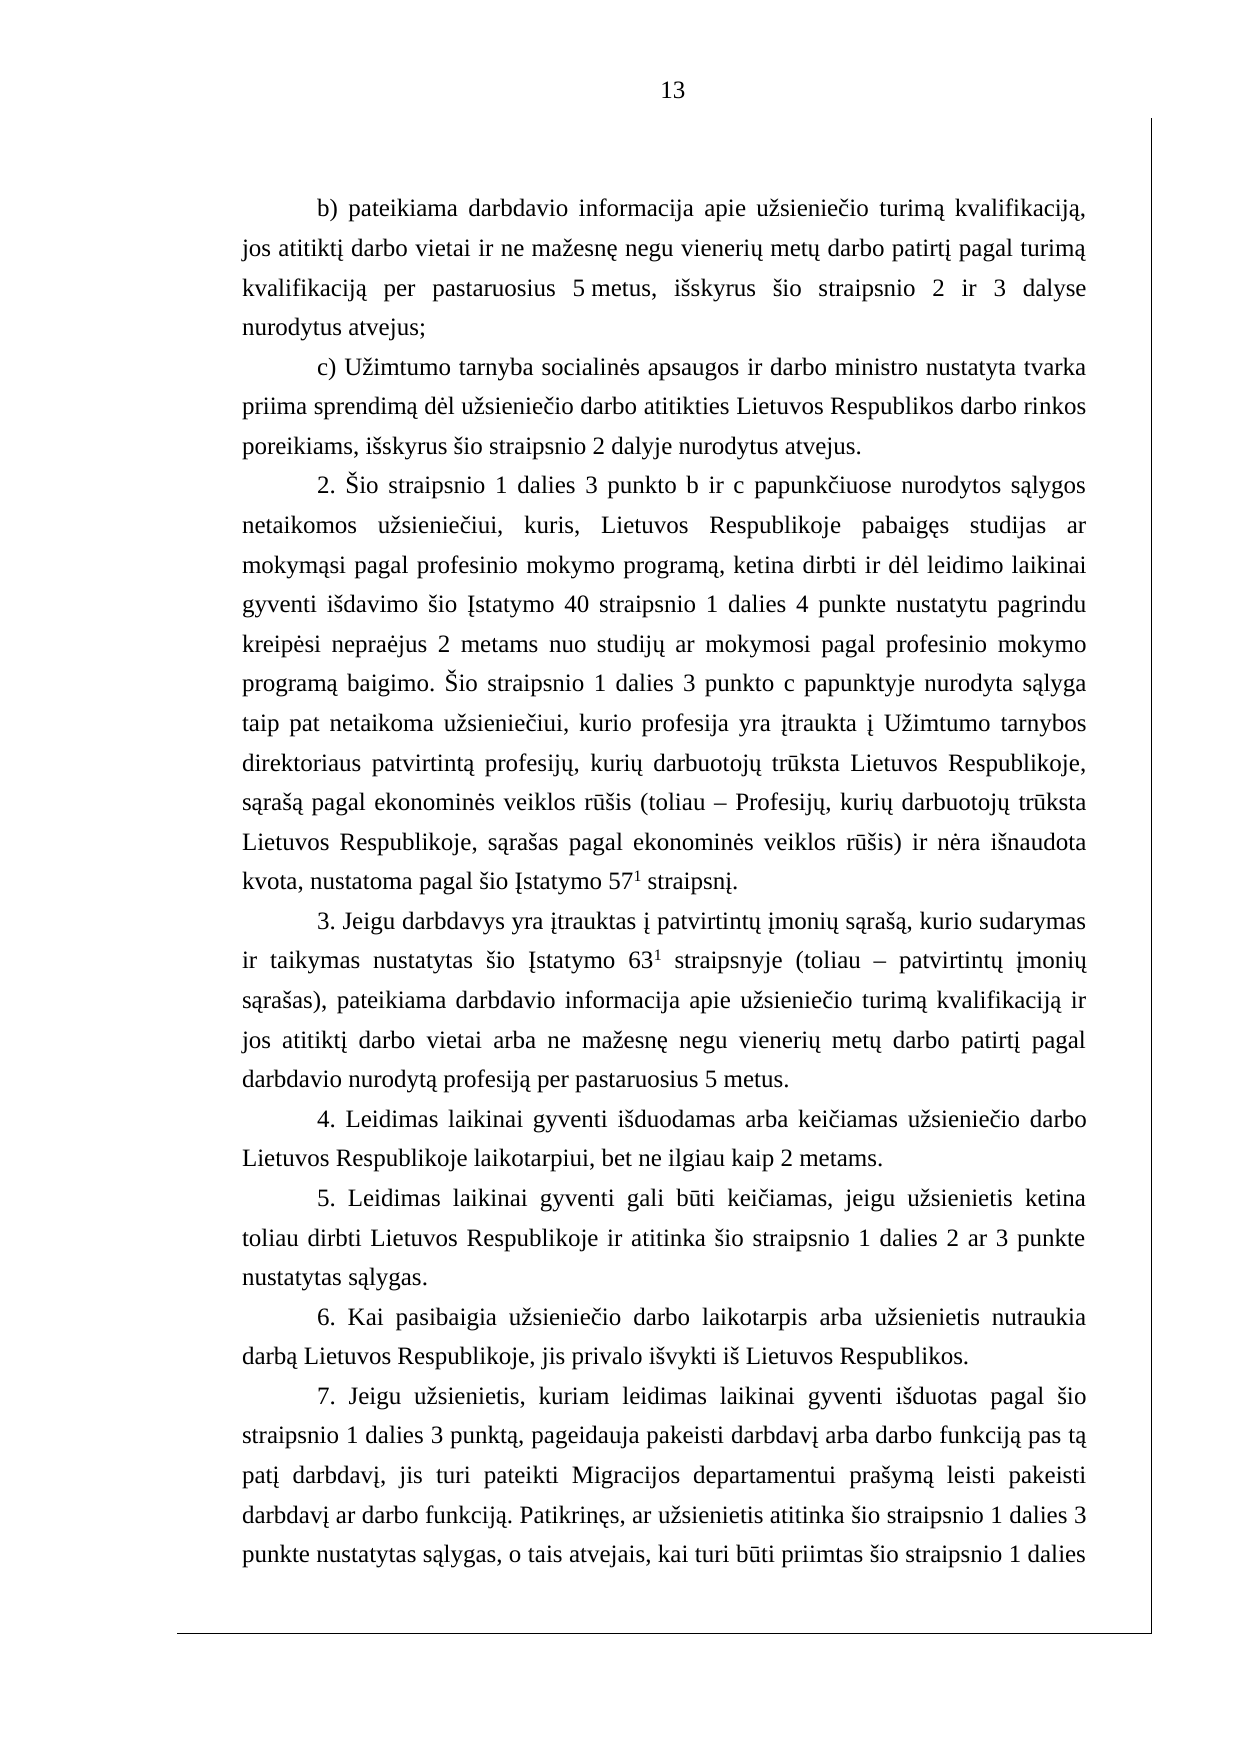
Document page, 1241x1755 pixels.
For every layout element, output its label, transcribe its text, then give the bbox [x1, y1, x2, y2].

text 5. Leidimas laikinai gyventi gali būti keičiamas, jeigu užsienietis ketina toliau dirbti Lietuvos Respublikoje ir atitinka šio straipsnio 1 dalies 2 ar 3 punkte nustatytas sąlygas. [177, 1172, 1151, 1291]
text b) pateikiama darbdavio informacija apie užsieniečio turimą kvalifikaciją, jos atitiktį darbo vietai ir ne mažesnę negu vienerių metų darbo patirtį pagal turimą kvalifikaciją per pastaruosius 5 metus, išskyrus šio straipsnio 2 ir 3 dalyse nurodytus atvejus; [177, 118, 1151, 341]
text 3. Jeigu darbdavys yra įtrauktas į patvirtintų įmonių sąrašą, kurio sudarymas ir taikymas nustatytas šio Įstatymo 631 straipsnyje (toliau – patvirtintų įmonių sąrašas), pateikiama darbdavio informacija apie užsieniečio turimą kvalifikaciją ir jos atitiktį darbo vietai arba ne mažesnę negu vienerių metų darbo patirtį pagal darbdavio nurodytą profesiją per pastaruosius 5 metus. [177, 895, 1151, 1093]
text 2. Šio straipsnio 1 dalies 3 punkto b ir c papunkčiuose nurodytos sąlygos netaikomos užsieniečiui, kuris, Lietuvos Respublikoje pabaigęs studijas ar mokymąsi pagal profesinio mokymo programą, ketina dirbti ir dėl leidimo laikinai gyventi išdavimo šio Įstatymo 40 straipsnio 1 dalies 4 punkte nustatytu pagrindu kreipėsi nepraėjus 2 metams nuo studijų ar mokymosi pagal profesinio mokymo programą baigimo. Šio straipsnio 1 dalies 3 punkto c papunktyje nurodyta sąlyga taip pat netaikoma užsieniečiui, kurio profesija yra įtraukta į Užimtumo tarnybos direktoriaus patvirtintą profesijų, kurių darbuotojų trūksta Lietuvos Respublikoje, sąrašą pagal ekonominės veiklos rūšis (toliau – Profesijų, kurių darbuotojų trūksta Lietuvos Respublikoje, sąrašas pagal ekonominės veiklos rūšis) ir nėra išnaudota kvota, nustatoma pagal šio Įstatymo 571 straipsnį. [177, 460, 1151, 895]
text 6. Kai pasibaigia užsieniečio darbo laikotarpis arba užsienietis nutraukia darbą Lietuvos Respublikoje, jis privalo išvykti iš Lietuvos Respublikos. [177, 1291, 1151, 1370]
text c) Užimtumo tarnyba socialinės apsaugos ir darbo ministro nustatyta tvarka priima sprendimą dėl užsieniečio darbo atitikties Lietuvos Respublikos darbo rinkos poreikiams, išskyrus šio straipsnio 2 dalyje nurodytus atvejus. [177, 341, 1151, 460]
text 4. Leidimas laikinai gyventi išduodamas arba keičiamas užsieniečio darbo Lietuvos Respublikoje laikotarpiui, bet ne ilgiau kaip 2 metams. [177, 1093, 1151, 1172]
text 7. Jeigu užsienietis, kuriam leidimas laikinai gyventi išduotas pagal šio straipsnio 1 dalies 3 punktą, pageidauja pakeisti darbdavį arba darbo funkciją pas tą patį darbdavį, jis turi pateikti Migracijos departamentui prašymą leisti pakeisti darbdavį ar darbo funkciją. Patikrinęs, ar užsienietis atitinka šio straipsnio 1 dalies 3 punkte nustatytas sąlygas, o tais atvejais, kai turi būti priimtas šio straipsnio 1 dalies [177, 1370, 1151, 1633]
